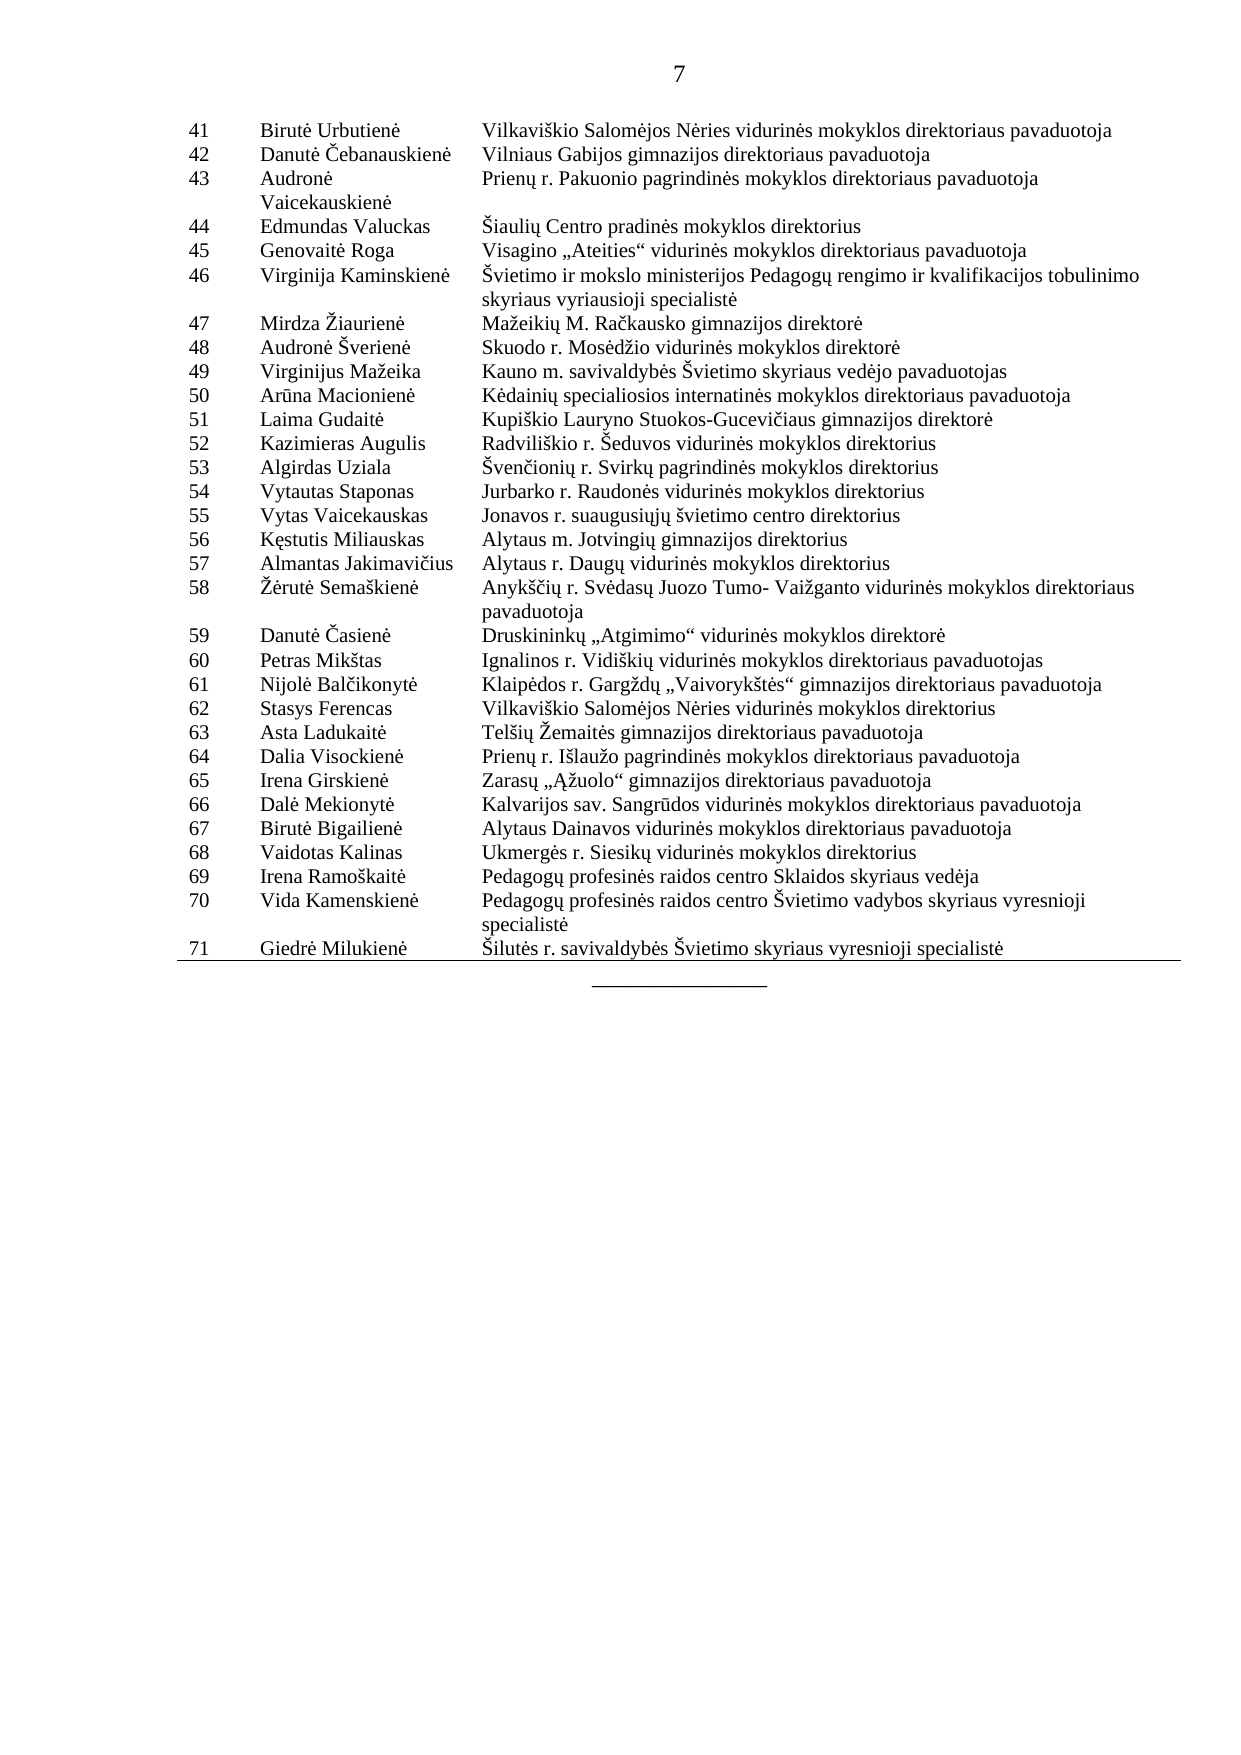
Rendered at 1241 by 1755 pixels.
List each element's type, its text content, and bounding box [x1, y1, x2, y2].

table_cell Kauno m. savivaldybės Švietimo skyriaus vedėjo pavaduotojas [470, 359, 1181, 383]
table_cell Vida Kamenskienė [249, 888, 470, 936]
table_cell 58 [177, 575, 248, 623]
table_cell 42 [177, 142, 248, 166]
table_cell Vaidotas Kalinas [249, 840, 470, 864]
table_cell Druskininkų „Atgimimo“ vidurinės mokyklos direktorė [470, 624, 1181, 647]
table_cell Vilkaviškio Salomėjos Nėries vidurinės mokyklos direktorius [470, 696, 1181, 720]
table_cell Arūna Macionienė [249, 383, 470, 407]
table_cell Audronė Vaicekauskienė [249, 166, 470, 214]
table_cell 52 [177, 431, 248, 455]
table_cell Stasys Ferencas [249, 696, 470, 720]
table_cell Virginija Kaminskienė [249, 263, 470, 311]
table_cell Audronė Šverienė [249, 335, 470, 359]
table_cell 53 [177, 455, 248, 479]
table_cell 41 [177, 118, 248, 142]
table_cell Prienų r. Išlaužo pagrindinės mokyklos direktoriaus pavaduotoja [470, 744, 1181, 768]
table_cell Mirdza Žiaurienė [249, 311, 470, 335]
table_cell Šiaulių Centro pradinės mokyklos direktorius [470, 214, 1181, 238]
table_cell 45 [177, 239, 248, 262]
table_cell Algirdas Uziala [249, 455, 470, 479]
table_cell Danutė Čebanauskienė [249, 142, 470, 166]
table_cell Irena Ramoškaitė [249, 864, 470, 888]
table_cell 69 [177, 864, 248, 888]
table_cell 60 [177, 648, 248, 672]
table_cell Giedrė Milukienė [249, 936, 470, 960]
table_cell Anykščių r. Svėdasų Juozo Tumo- Vaižganto vidurinės mokyklos direktoriaus pavaduotoja [470, 575, 1181, 623]
table_cell Virginijus Mažeika [249, 359, 470, 383]
table_cell 44 [177, 214, 248, 238]
table_cell Ignalinos r. Vidiškių vidurinės mokyklos direktoriaus pavaduotojas [470, 648, 1181, 672]
table_cell Mažeikių M. Račkausko gimnazijos direktorė [470, 311, 1181, 335]
table_cell Švietimo ir mokslo ministerijos Pedagogų rengimo ir kvalifikacijos tobulinimo skyriaus vyriausioji specialistė [470, 263, 1181, 311]
table_cell 66 [177, 792, 248, 816]
table_cell Vilniaus Gabijos gimnazijos direktoriaus pavaduotoja [470, 142, 1181, 166]
table_cell Alytaus m. Jotvingių gimnazijos direktorius [470, 527, 1181, 551]
table_cell Klaipėdos r. Gargždų „Vaivorykštės“ gimnazijos direktoriaus pavaduotoja [470, 672, 1181, 696]
table_cell Pedagogų profesinės raidos centro Sklaidos skyriaus vedėja [470, 864, 1181, 888]
table_cell Kazimieras Augulis [249, 431, 470, 455]
table_cell 43 [177, 166, 248, 214]
table_cell Radviliškio r. Šeduvos vidurinės mokyklos direktorius [470, 431, 1181, 455]
table_cell Birutė Urbutienė [249, 118, 470, 142]
table_cell Skuodo r. Mosėdžio vidurinės mokyklos direktorė [470, 335, 1181, 359]
table_cell Kupiškio Lauryno Stuokos-Gucevičiaus gimnazijos direktorė [470, 407, 1181, 431]
table_cell Visagino „Ateities“ vidurinės mokyklos direktoriaus pavaduotoja [470, 239, 1181, 262]
table_cell 55 [177, 503, 248, 527]
table_cell 57 [177, 551, 248, 575]
table_cell Alytaus Dainavos vidurinės mokyklos direktoriaus pavaduotoja [470, 816, 1181, 840]
table_cell Jonavos r. suaugusiųjų švietimo centro direktorius [470, 503, 1181, 527]
table_cell Vytautas Staponas [249, 479, 470, 503]
table_cell Dalė Mekionytė [249, 792, 470, 816]
table_cell 48 [177, 335, 248, 359]
table_cell Alytaus r. Daugų vidurinės mokyklos direktorius [470, 551, 1181, 575]
table_cell Žėrutė Semaškienė [249, 575, 470, 623]
table_cell Telšių Žemaitės gimnazijos direktoriaus pavaduotoja [470, 720, 1181, 744]
table_cell 51 [177, 407, 248, 431]
table_cell Birutė Bigailienė [249, 816, 470, 840]
table_cell 67 [177, 816, 248, 840]
table_cell Asta Ladukaitė [249, 720, 470, 744]
table_cell Kėdainių specialiosios internatinės mokyklos direktoriaus pavaduotoja [470, 383, 1181, 407]
table_cell 61 [177, 672, 248, 696]
table_cell Kalvarijos sav. Sangrūdos vidurinės mokyklos direktoriaus pavaduotoja [470, 792, 1181, 816]
table_cell 71 [177, 936, 248, 960]
table_cell Danutė Časienė [249, 624, 470, 647]
table_cell Zarasų „Ąžuolo“ gimnazijos direktoriaus pavaduotoja [470, 768, 1181, 792]
table_cell 70 [177, 888, 248, 936]
table_cell Irena Girskienė [249, 768, 470, 792]
table_cell 59 [177, 624, 248, 647]
table_cell Dalia Visockienė [249, 744, 470, 768]
text ______________ [177, 961, 1181, 990]
table_cell 65 [177, 768, 248, 792]
table_cell 50 [177, 383, 248, 407]
table_cell 47 [177, 311, 248, 335]
table_cell 56 [177, 527, 248, 551]
table_cell 54 [177, 479, 248, 503]
table_cell Edmundas Valuckas [249, 214, 470, 238]
table_cell 64 [177, 744, 248, 768]
table_cell Petras Mikštas [249, 648, 470, 672]
table_cell Prienų r. Pakuonio pagrindinės mokyklos direktoriaus pavaduotoja [470, 166, 1181, 214]
table_cell Almantas Jakimavičius [249, 551, 470, 575]
table_cell 49 [177, 359, 248, 383]
table_cell Laima Gudaitė [249, 407, 470, 431]
table_cell Kęstutis Miliauskas [249, 527, 470, 551]
table_cell Jurbarko r. Raudonės vidurinės mokyklos direktorius [470, 479, 1181, 503]
table_cell Vytas Vaicekauskas [249, 503, 470, 527]
table_cell Nijolė Balčikonytė [249, 672, 470, 696]
table_cell 63 [177, 720, 248, 744]
table_cell Pedagogų profesinės raidos centro Švietimo vadybos skyriaus vyresnioji specialistė [470, 888, 1181, 936]
table_cell Vilkaviškio Salomėjos Nėries vidurinės mokyklos direktoriaus pavaduotoja [470, 118, 1181, 142]
table_cell 68 [177, 840, 248, 864]
table_cell 46 [177, 263, 248, 311]
table_cell 62 [177, 696, 248, 720]
table_cell Švenčionių r. Svirkų pagrindinės mokyklos direktorius [470, 455, 1181, 479]
table_cell Genovaitė Roga [249, 239, 470, 262]
table_cell Šilutės r. savivaldybės Švietimo skyriaus vyresnioji specialistė [470, 936, 1181, 960]
table_cell Ukmergės r. Siesikų vidurinės mokyklos direktorius [470, 840, 1181, 864]
